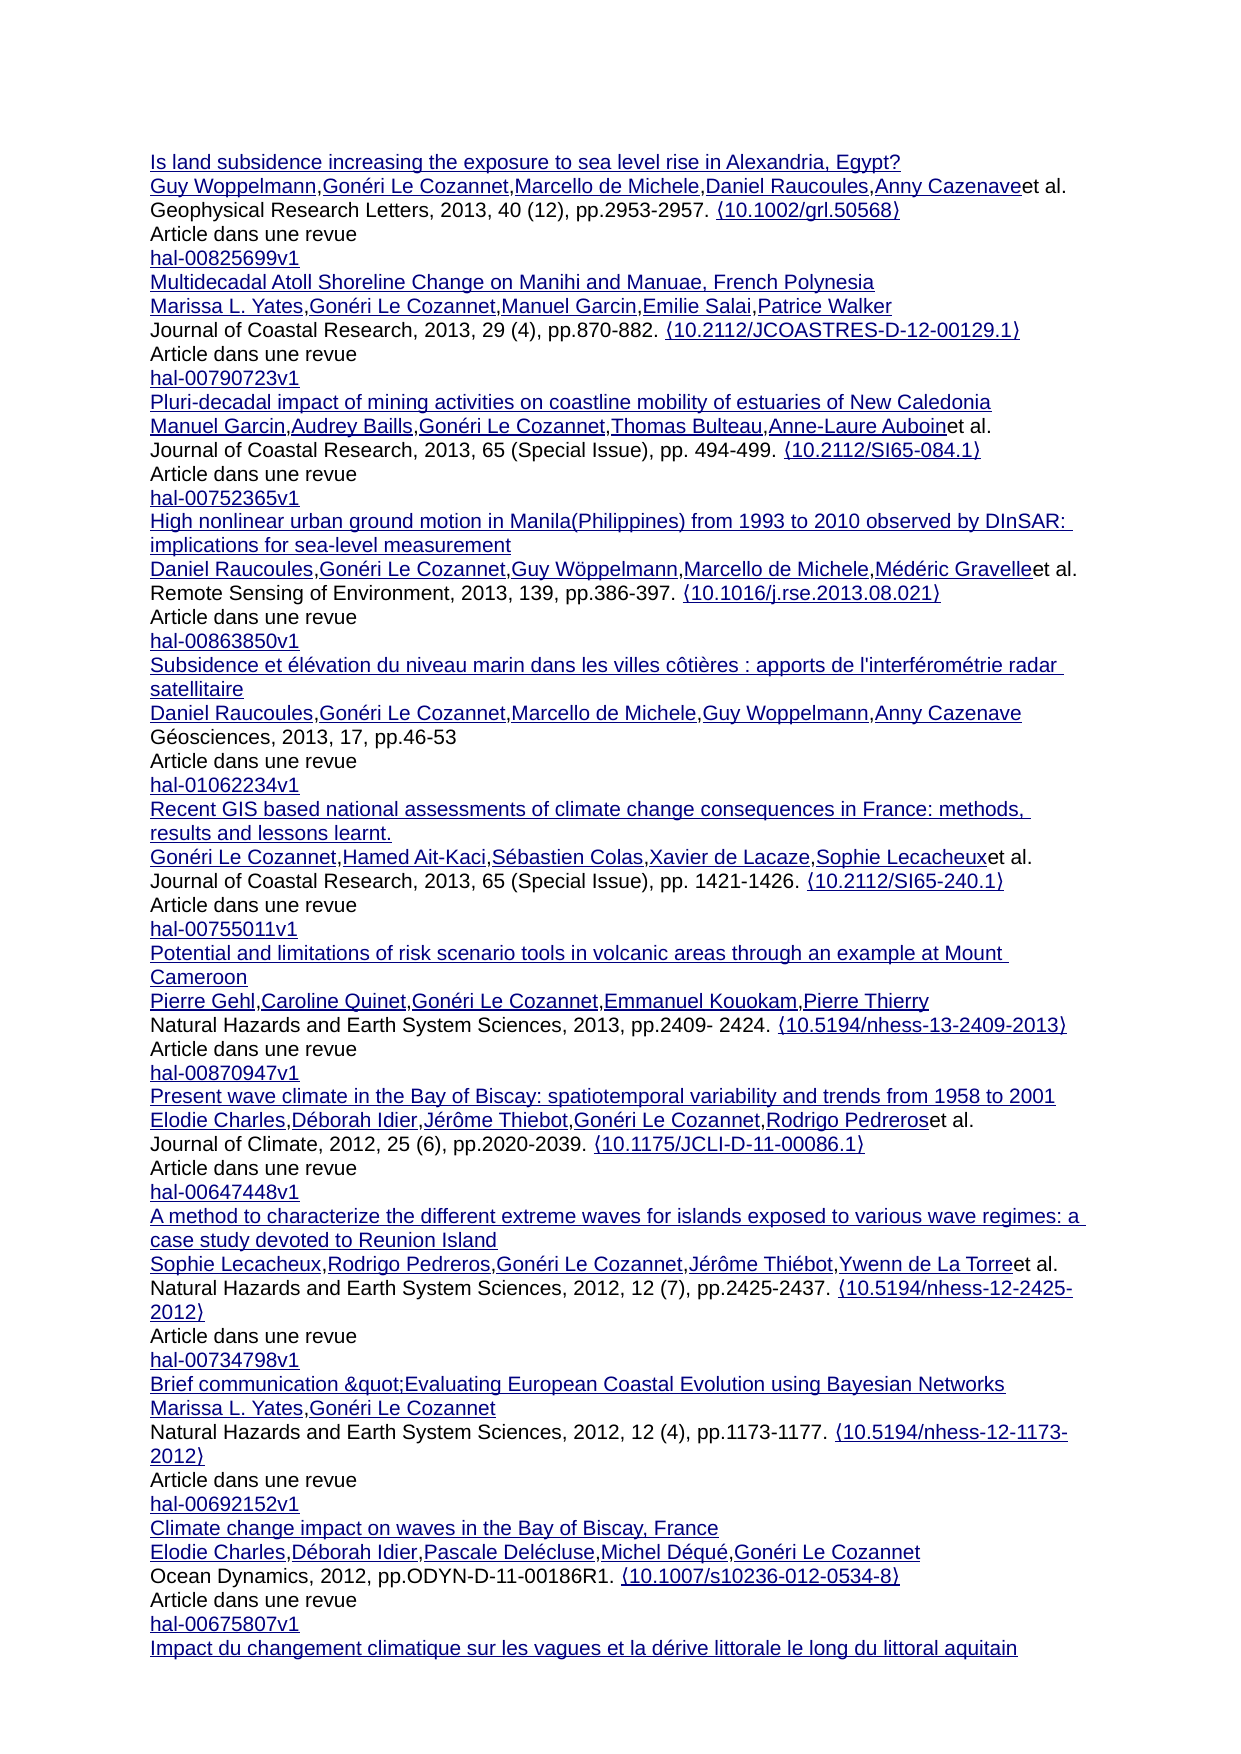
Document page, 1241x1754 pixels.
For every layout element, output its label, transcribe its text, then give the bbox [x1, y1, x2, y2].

table_cell Multidecadal Atoll Shoreline Change on Manihi and Manuae, French Polynesia Marissa L. Yates,Gonéri Le Cozannet,Manuel Garcin,Emilie Salai,Patrice Walker Journal of Coastal Research, 2013, 29 (4), pp.870-882. ⟨10.2112/JCOASTRES-D-12-00129.1⟩ Article dans une revue hal-00790723v1 [150, 270, 1090, 389]
table_cell Brief communication &quot;Evaluating European Coastal Evolution using Bayesian Networks Marissa L. Yates,Gonéri Le Cozannet Natural Hazards and Earth System Sciences, 2012, 12 (4), pp.1173-1177. ⟨10.5194/nhess-12-1173-2012⟩ Article dans une revue hal-00692152v1 [150, 1372, 1090, 1516]
table_cell Climate change impact on waves in the Bay of Biscay, France Elodie Charles,Déborah Idier,Pascale Delécluse,Michel Déqué,Gonéri Le Cozannet Ocean Dynamics, 2012, pp.ODYN-D-11-00186R1. ⟨10.1007/s10236-012-0534-8⟩ Article dans une revue hal-00675807v1 [150, 1516, 1090, 1635]
table_cell A method to characterize the different extreme waves for islands exposed to various wave regimes: a case study devoted to Reunion Island Sophie Lecacheux,Rodrigo Pedreros,Gonéri Le Cozannet,Jérôme Thiébot,Ywenn de La Torreet al. Natural Hazards and Earth System Sciences, 2012, 12 (7), pp.2425-2437. ⟨10.5194/nhess-12-2425-2012⟩ Article dans une revue hal-00734798v1 [150, 1204, 1090, 1372]
table_cell Pluri-decadal impact of mining activities on coastline mobility of estuaries of New Caledonia Manuel Garcin,Audrey Baills,Gonéri Le Cozannet,Thomas Bulteau,Anne-Laure Auboinet al. Journal of Coastal Research, 2013, 65 (Special Issue), pp. 494-499. ⟨10.2112/SI65-084.1⟩ Article dans une revue hal-00752365v1 [150, 390, 1090, 509]
table_cell High nonlinear urban ground motion in Manila(Philippines) from 1993 to 2010 observed by DInSAR: implications for sea-level measurement Daniel Raucoules,Gonéri Le Cozannet,Guy Wöppelmann,Marcello de Michele,Médéric Gravelleet al. Remote Sensing of Environment, 2013, 139, pp.386-397. ⟨10.1016/j.rse.2013.08.021⟩ Article dans une revue hal-00863850v1 [150, 509, 1090, 653]
table_cell Is land subsidence increasing the exposure to sea level rise in Alexandria, Egypt? Guy Woppelmann,Gonéri Le Cozannet,Marcello de Michele,Daniel Raucoules,Anny Cazenaveet al. Geophysical Research Letters, 2013, 40 (12), pp.2953-2957. ⟨10.1002/grl.50568⟩ Article dans une revue hal-00825699v1 [150, 150, 1090, 270]
table_cell Impact du changement climatique sur les vagues et la dérive littorale le long du littoral aquitain [150, 1635, 1090, 1659]
table_cell Potential and limitations of risk scenario tools in volcanic areas through an example at Mount Cameroon Pierre Gehl,Caroline Quinet,Gonéri Le Cozannet,Emmanuel Kouokam,Pierre Thierry Natural Hazards and Earth System Sciences, 2013, pp.2409- 2424. ⟨10.5194/nhess-13-2409-2013⟩ Article dans une revue hal-00870947v1 [150, 941, 1090, 1084]
table_cell Subsidence et élévation du niveau marin dans les villes côtières : apports de l'interférométrie radar satellitaire Daniel Raucoules,Gonéri Le Cozannet,Marcello de Michele,Guy Woppelmann,Anny Cazenave Géosciences, 2013, 17, pp.46-53 Article dans une revue hal-01062234v1 [150, 653, 1090, 797]
table_cell Present wave climate in the Bay of Biscay: spatiotemporal variability and trends from 1958 to 2001 Elodie Charles,Déborah Idier,Jérôme Thiebot,Gonéri Le Cozannet,Rodrigo Pedreroset al. Journal of Climate, 2012, 25 (6), pp.2020-2039. ⟨10.1175/JCLI-D-11-00086.1⟩ Article dans une revue hal-00647448v1 [150, 1084, 1090, 1204]
table_cell Recent GIS based national assessments of climate change consequences in France: methods, results and lessons learnt. Gonéri Le Cozannet,Hamed Ait-Kaci,Sébastien Colas,Xavier de Lacaze,Sophie Lecacheuxet al. Journal of Coastal Research, 2013, 65 (Special Issue), pp. 1421-1426. ⟨10.2112/SI65-240.1⟩ Article dans une revue hal-00755011v1 [150, 797, 1090, 941]
